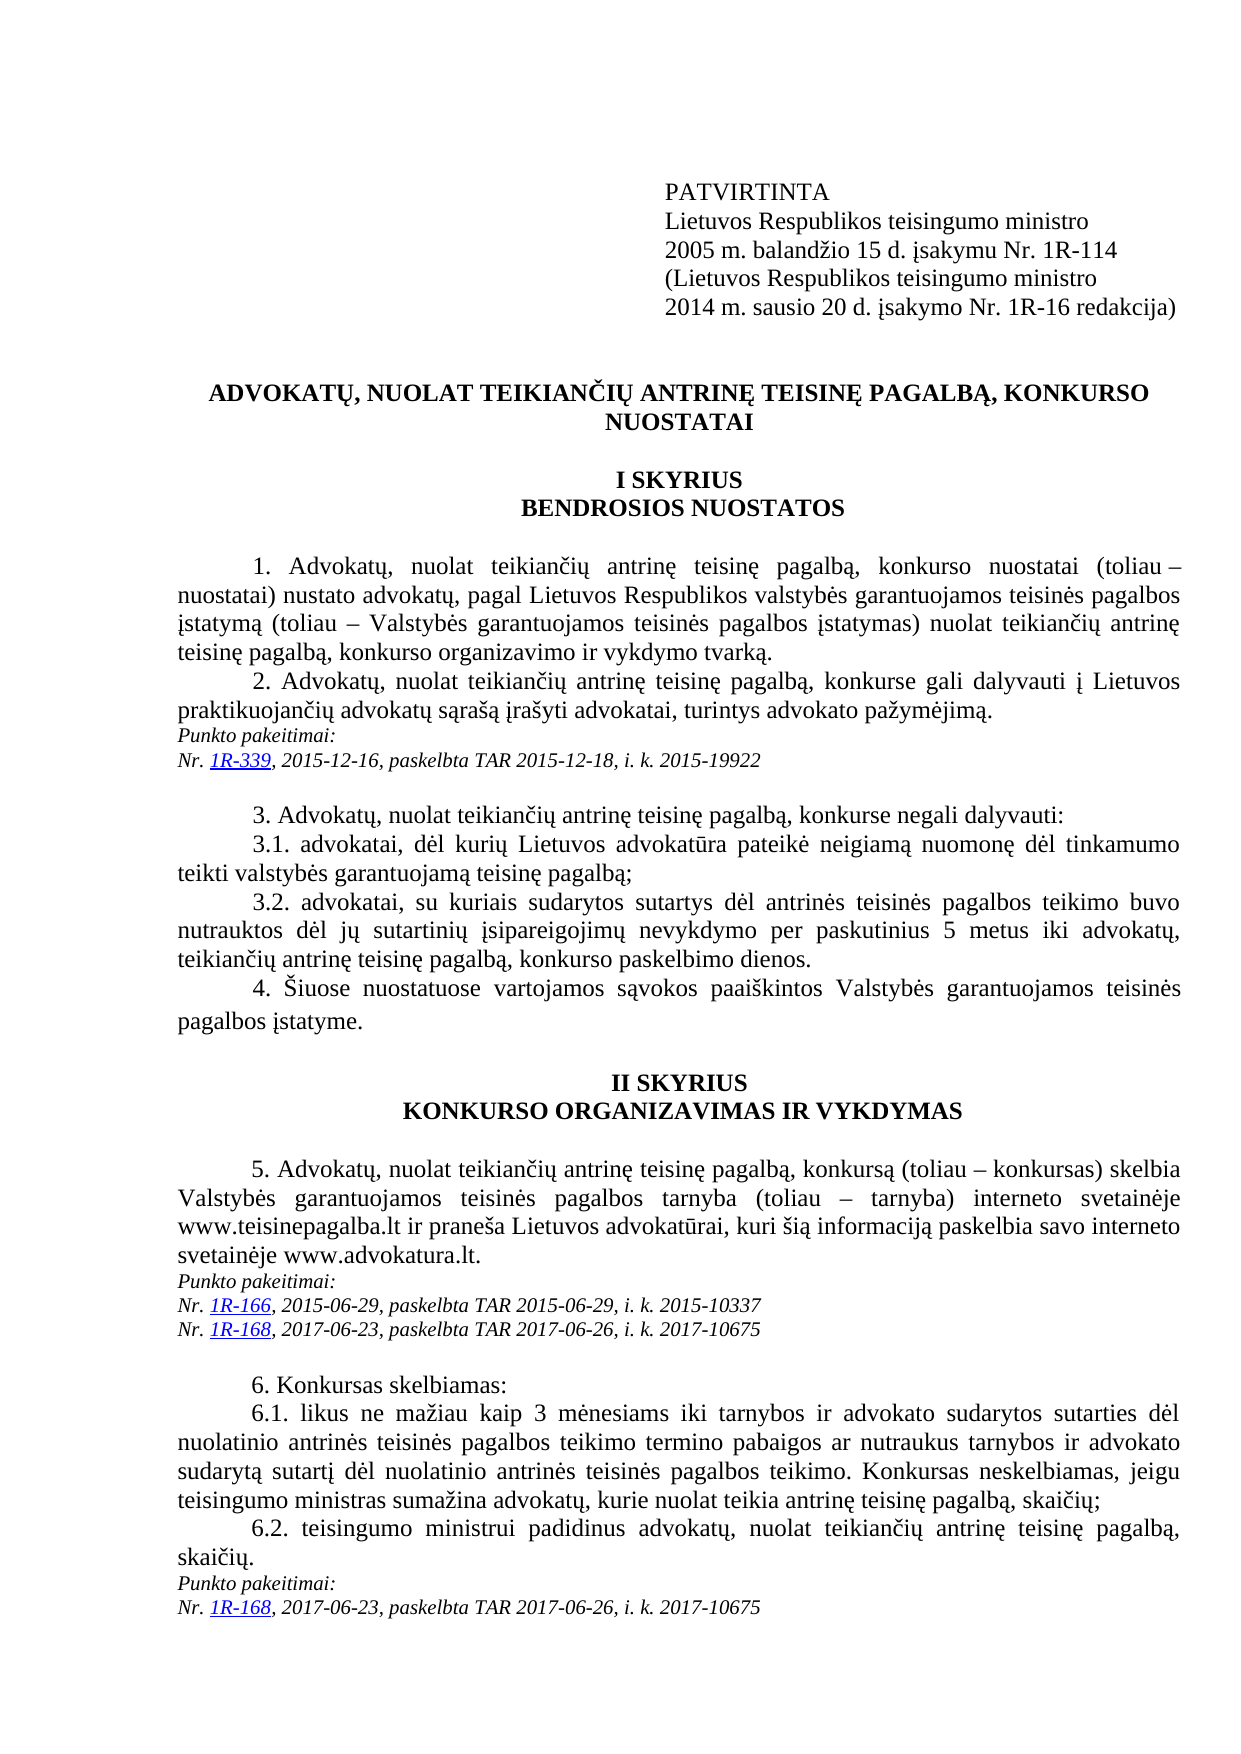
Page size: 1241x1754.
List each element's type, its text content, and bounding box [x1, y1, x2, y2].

text Lietuvos Respublikos teisingumo ministro [664, 206, 1181, 235]
text Punkto pakeitimai: [177, 1269, 1181, 1293]
text Nr. 1R-168, 2017-06-23, paskelbta TAR 2017-06-26, i. k. 2017-10675 [177, 1595, 1181, 1619]
text 3. Advokatų, nuolat teikiančių antrinę teisinę pagalbą, konkurse negali dalyvauti: [177, 800, 1181, 829]
text 2005 m. balandžio 15 d. įsakymu Nr. 1R-114 [664, 235, 1181, 263]
text 6. Konkursas skelbiamas: [177, 1370, 1181, 1398]
text 3.1. advokatai, dėl kurių Lietuvos advokatūra pateikė neigiamą nuomonę dėl tinkamumo teikti valstybės garantuojamą teisinę pagalbą; [177, 829, 1181, 887]
text 2. Advokatų, nuolat teikiančių antrinę teisinę pagalbą, konkurse gali dalyvauti į Lietuvos praktikuojančių advokatų sąrašą įrašyti advokatai, turintys advokato pažymėjimą. [177, 666, 1181, 723]
text 4. Šiuose nuostatuose vartojamos sąvokos paaiškintos Valstybės garantuojamos teisinės pagalbos įstatyme. [177, 973, 1181, 1034]
text 1. Advokatų, nuolat teikiančių antrinę teisinę pagalbą, konkurso nuostatai (toliau – nuostatai) nustato advokatų, pagal Lietuvos Respublikos valstybės garantuojamos teisinės pagalbos įstatymą (toliau – Valstybės garantuojamos teisinės pagalbos įstatymas) nuolat teikiančių antrinę teisinę pagalbą, konkurso organizavimo ir vykdymo tvarką. [177, 551, 1181, 666]
text Punkto pakeitimai: [177, 723, 1181, 747]
text (Lietuvos Respublikos teisingumo ministro [664, 263, 1181, 292]
text Nr. 1R-168, 2017-06-23, paskelbta TAR 2017-06-26, i. k. 2017-10675 [177, 1317, 1181, 1341]
text 6.2. teisingumo ministrui padidinus advokatų, nuolat teikiančių antrinę teisinę pagalbą, skaičių. [177, 1513, 1181, 1571]
text KONKURSO ORGANIZAVIMAS IR VYKDYMAS [177, 1096, 1181, 1125]
text ADVOKATŲ, NUOLAT TEIKIANČIŲ ANTRINĘ TEISINĘ PAGALBĄ, KONKURSO NUOSTATAI [177, 378, 1181, 436]
text 6.1. likus ne mažiau kaip 3 mėnesiams iki tarnybos ir advokato sudarytos sutarties dėl nuolatinio antrinės teisinės pagalbos teikimo termino pabaigos ar nutraukus tarnybos ir advokato sudarytą sutartį dėl nuolatinio antrinės teisinės pagalbos teikimo. Konkursas neskelbiamas, jeigu teisingumo ministras sumažina advokatų, kurie nuolat teikia antrinę teisinę pagalbą, skaičių; [177, 1398, 1181, 1513]
text PATVIRTINTA [664, 177, 1181, 206]
text II SKYRIUS [177, 1068, 1181, 1096]
text Punkto pakeitimai: [177, 1571, 1181, 1595]
text 5. Advokatų, nuolat teikiančių antrinę teisinę pagalbą, konkursą (toliau – konkursas) skelbia Valstybės garantuojamos teisinės pagalbos tarnyba (toliau – tarnyba) interneto svetainėje www.teisinepagalba.lt ir praneša Lietuvos advokatūrai, kuri šią informaciją paskelbia savo interneto svetainėje www.advokatura.lt. [177, 1154, 1181, 1269]
text I SKYRIUS [177, 465, 1181, 493]
text 2014 m. sausio 20 d. įsakymo Nr. 1R-16 redakcija) [664, 292, 1181, 321]
text Nr. 1R-339, 2015-12-16, paskelbta TAR 2015-12-18, i. k. 2015-19922 [177, 747, 1181, 772]
text 3.2. advokatai, su kuriais sudarytos sutartys dėl antrinės teisinės pagalbos teikimo buvo nutrauktos dėl jų sutartinių įsipareigojimų nevykdymo per paskutinius 5 metus iki advokatų, teikiančių antrinę teisinę pagalbą, konkurso paskelbimo dienos. [177, 887, 1181, 973]
text Nr. 1R-166, 2015-06-29, paskelbta TAR 2015-06-29, i. k. 2015-10337 [177, 1293, 1181, 1317]
text BENDROSIOS NUOSTATOS [177, 493, 1181, 522]
